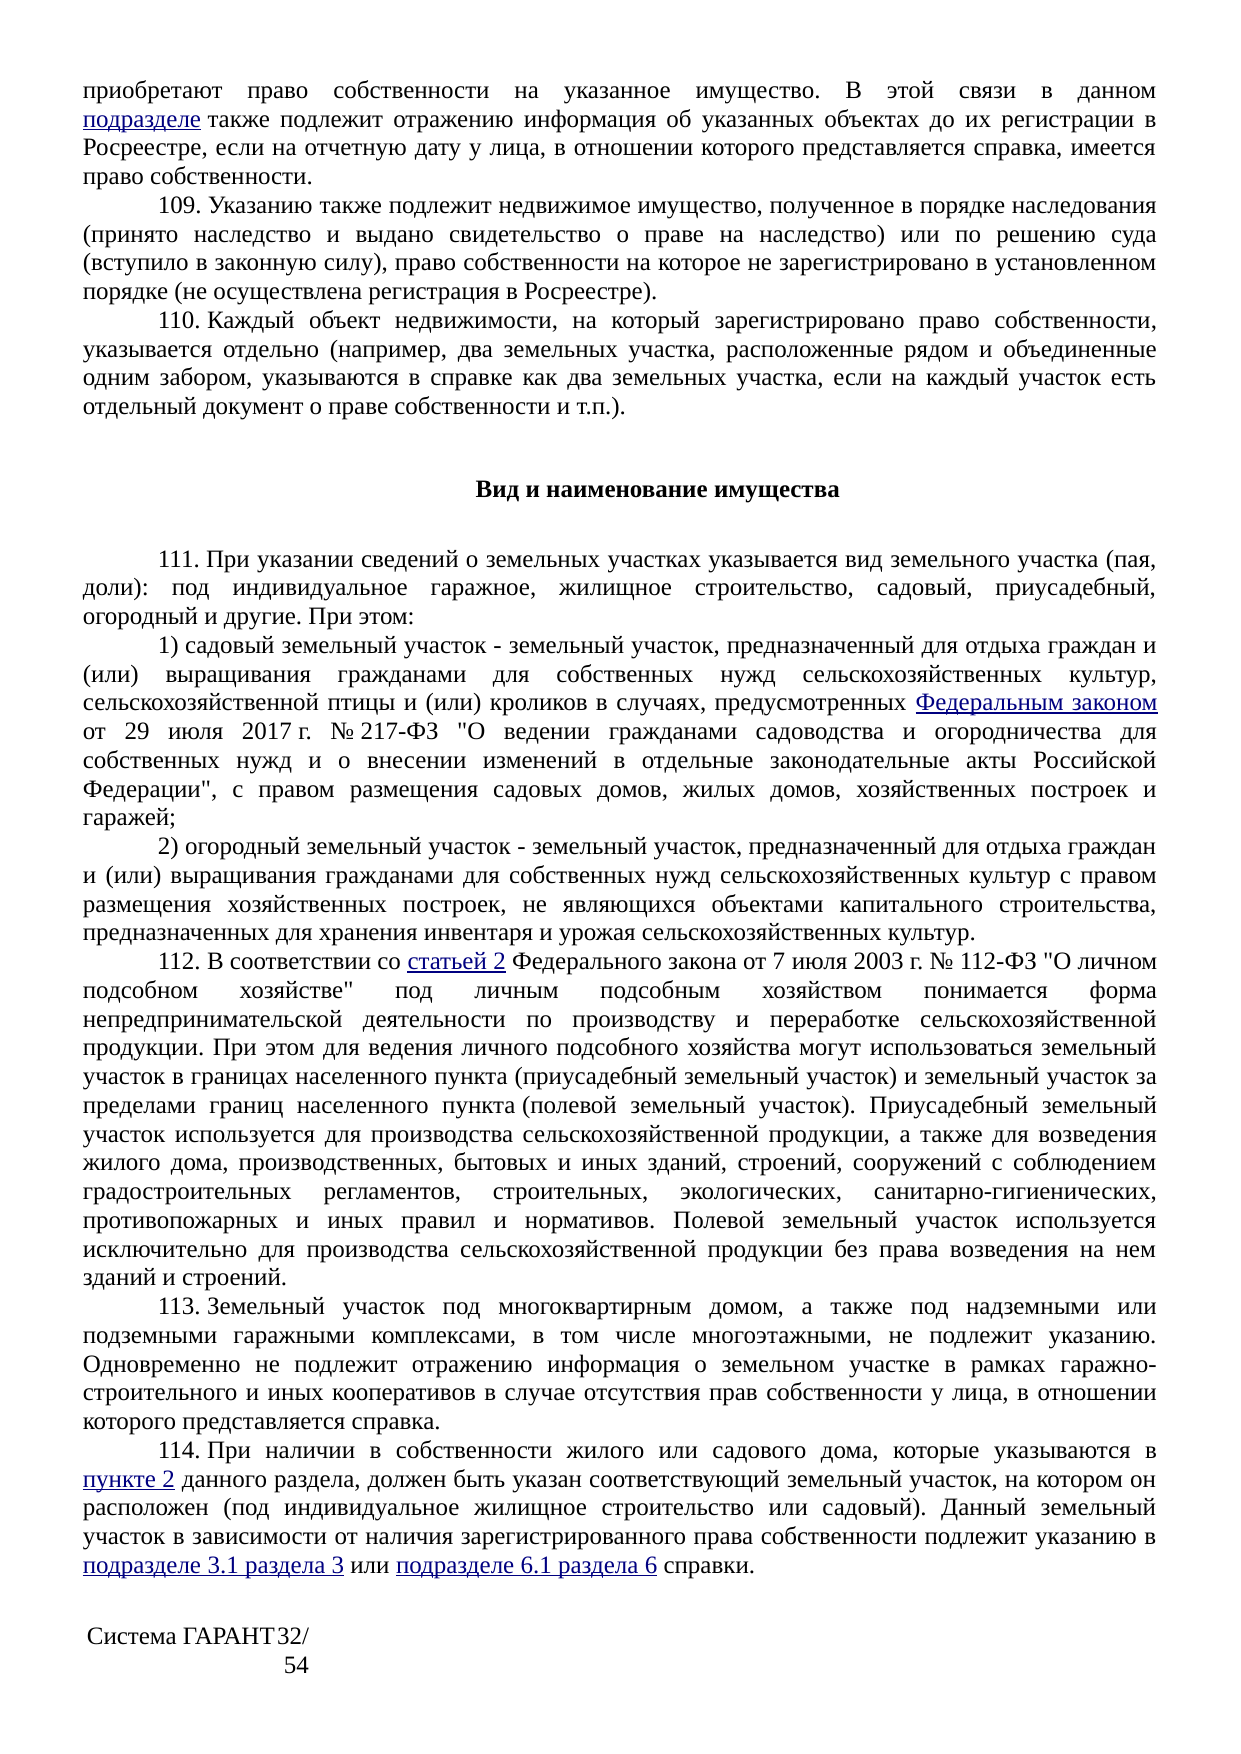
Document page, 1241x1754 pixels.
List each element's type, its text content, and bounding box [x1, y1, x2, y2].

text 113. Земельный участок под многоквартирным домом, а также под надземными или подземными гаражными комплексами, в том числе многоэтажными, не подлежит указанию. Одновременно не подлежит отражению информация о земельном участке в рамках гаражно-строительного и иных кооперативов в случае отсутствия прав собственности у лица, в отношении которого представляется справка. [83, 1291, 1157, 1435]
text 111. При указании сведений о земельных участках указывается вид земельного участка (пая, доли): под индивидуальное гаражное, жилищное строительство, садовый, приусадебный, огородный и другие. При этом: [83, 544, 1157, 630]
text 109. Указанию также подлежит недвижимое имущество, полученное в порядке наследования (принято наследство и выдано свидетельство о праве на наследство) или по решению суда (вступило в законную силу), право собственности на которое не зарегистрировано в установленном порядке (не осуществлена регистрация в Росреестре). [83, 190, 1157, 305]
text 112. В соответствии со статьей 2 Федерального закона от 7 июля 2003 г. № 112-ФЗ "О личном подсобном хозяйстве" под личным подсобным хозяйством понимается форма непредпринимательской деятельности по производству и переработке сельскохозяйственной продукции. При этом для ведения личного подсобного хозяйства могут использоваться земельный участок в границах населенного пункта (приусадебный земельный участок) и земельный участок за пределами границ населенного пункта (полевой земельный участок). Приусадебный земельный участок используется для производства сельскохозяйственной продукции, а также для возведения жилого дома, производственных, бытовых и иных зданий, строений, сооружений с соблюдением градостроительных регламентов, строительных, экологических, санитарно-гигиенических, противопожарных и иных правил и нормативов. Полевой земельный участок используется исключительно для производства сельскохозяйственной продукции без права возведения на нем зданий и строений. [83, 946, 1157, 1291]
text приобретают право собственности на указанное имущество. В этой связи в данном подразделе также подлежит отражению информация об указанных объектах до их регистрации в Росреестре, если на отчетную дату у лица, в отношении которого представляется справка, имеется право собственности. [83, 75, 1157, 190]
text 114. При наличии в собственности жилого или садового дома, которые указываются в пункте 2 данного раздела, должен быть указан соответствующий земельный участок, на котором он расположен (под индивидуальное жилищное строительство или садовый). Данный земельный участок в зависимости от наличия зарегистрированного права собственности подлежит указанию в подразделе 3.1 раздела 3 или подразделе 6.1 раздела 6 справки. [83, 1435, 1157, 1579]
text 110. Каждый объект недвижимости, на который зарегистрировано право собственности, указывается отдельно (например, два земельных участка, расположенные рядом и объединенные одним забором, указываются в справке как два земельных участка, если на каждый участок есть отдельный документ о праве собственности и т.п.). [83, 305, 1157, 420]
text 2) огородный земельный участок - земельный участок, предназначенный для отдыха граждан и (или) выращивания гражданами для собственных нужд сельскохозяйственных культур с правом размещения хозяйственных построек, не являющихся объектами капитального строительства, предназначенных для хранения инвентаря и урожая сельскохозяйственных культур. [83, 831, 1157, 946]
text 1) садовый земельный участок - земельный участок, предназначенный для отдыха граждан и (или) выращивания гражданами для собственных нужд сельскохозяйственных культур, сельскохозяйственной птицы и (или) кроликов в случаях, предусмотренных Федеральным законом от 29 июля 2017 г. № 217-ФЗ "О ведении гражданами садоводства и огородничества для собственных нужд и о внесении изменений в отдельные законодательные акты Российской Федерации", с правом размещения садовых домов, жилых домов, хозяйственных построек и гаражей; [83, 630, 1157, 831]
subtitle Вид и наименование имущества [83, 474, 1157, 502]
